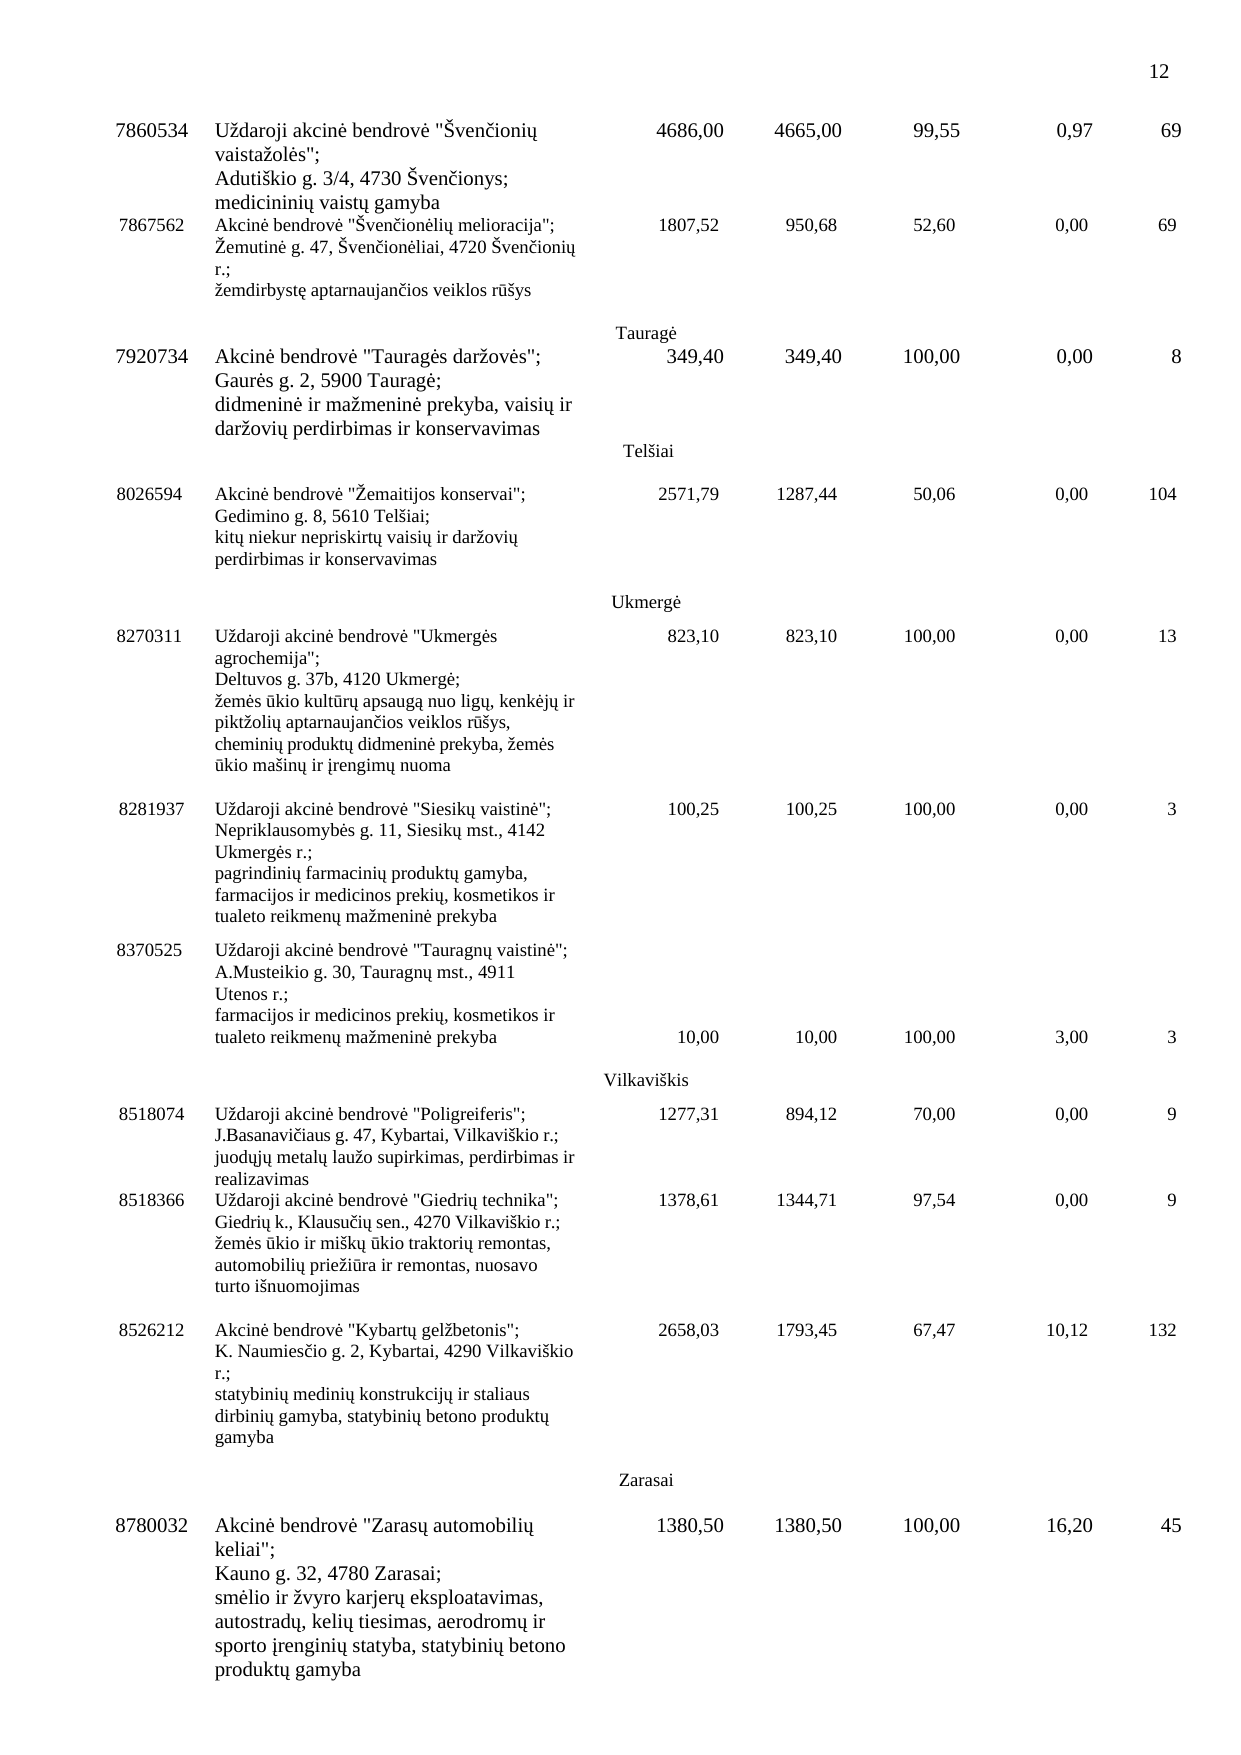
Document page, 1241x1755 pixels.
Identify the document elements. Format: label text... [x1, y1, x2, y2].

table_cell 3,00 [971, 939, 1104, 1069]
table_cell Uždaroji akcinė bendrovė "Ukmergės agrochemija"; Deltuvos g. 37b, 4120 Ukmergė; žemės ūkio kultūrų apsaugą nuo ligų, kenkėjų ir piktžolių aptarnaujančios veiklos rūšys, cheminių produktų didmeninė prekyba, žemės ūkio mašinų ir įrengimų nuoma [203, 625, 587, 797]
table_cell 52,60 [853, 214, 971, 322]
table_cell 132 [1104, 1319, 1192, 1469]
table_cell 2658,03 [587, 1319, 735, 1469]
table_cell 2571,79 [587, 483, 735, 591]
table_cell Akcinė bendrovė "Zarasų automobilių keliai"; Kauno g. 32, 4780 Zarasai; smėlio ir žvyro karjerų eksploatavimas, autostradų, kelių tiesimas, aerodromų ir sporto įrenginių statyba, statybinių betono produktų gamyba [203, 1513, 587, 1681]
table_cell 10,12 [971, 1319, 1104, 1469]
table_cell 1380,50 [587, 1513, 735, 1681]
table_cell 0,00 [971, 483, 1104, 591]
table_cell 100,00 [853, 625, 971, 797]
table_cell 100,25 [587, 798, 735, 939]
table_cell 9 [1104, 1189, 1192, 1318]
table_cell 1344,71 [735, 1189, 853, 1318]
table_cell 100,00 [853, 939, 971, 1069]
table_cell 1277,31 [587, 1103, 735, 1189]
table_cell Akcinė bendrovė "Švenčionėlių melioracija"; Žemutinė g. 47, Švenčionėliai, 4720 Švenčionių r.; žemdirbystę aptarnaujančios veiklos rūšys [203, 214, 587, 322]
table_cell 1793,45 [735, 1319, 853, 1469]
table_cell 349,40 [587, 344, 735, 440]
table_cell Akcinė bendrovė "Kybartų gelžbetonis"; K. Naumiesčio g. 2, Kybartai, 4290 Vilkaviškio r.; statybinių medinių konstrukcijų ir staliaus dirbinių gamyba, statybinių betono produktų gamyba [203, 1319, 587, 1469]
table_cell 7860534 [100, 118, 203, 214]
table_cell 1807,52 [587, 214, 735, 322]
table_cell 100,00 [853, 798, 971, 939]
table_cell 45 [1104, 1513, 1192, 1681]
table_cell 1287,44 [735, 483, 853, 591]
table_cell Uždaroji akcinė bendrovė "Švenčionių vaistažolės"; Adutiškio g. 3/4, 4730 Švenčionys; medicininių vaistų gamyba [203, 118, 587, 214]
table_cell 70,00 [853, 1103, 971, 1189]
table_cell Ukmergė [100, 591, 1192, 625]
table_cell 3 [1104, 939, 1192, 1069]
table_cell 10,00 [735, 939, 853, 1069]
table_cell 0,00 [971, 625, 1104, 797]
table_cell 823,10 [587, 625, 735, 797]
table_cell 349,40 [735, 344, 853, 440]
table_cell Vilkaviškis [100, 1069, 1192, 1103]
table_cell 0,00 [971, 344, 1104, 440]
table_cell 7867562 [100, 214, 203, 322]
table_cell 1378,61 [587, 1189, 735, 1318]
table_cell 50,06 [853, 483, 971, 591]
table_cell 67,47 [853, 1319, 971, 1469]
table_cell 100,00 [853, 1513, 971, 1681]
table_cell 8526212 [100, 1319, 203, 1469]
table_cell 69 [1104, 214, 1192, 322]
table_cell 8281937 [100, 798, 203, 939]
table_cell Akcinė bendrovė "Tauragės daržovės"; Gaurės g. 2, 5900 Tauragė; didmeninė ir mažmeninė prekyba, vaisių ir daržovių perdirbimas ir konservavimas [203, 344, 587, 440]
table_cell 69 [1104, 118, 1192, 214]
table_cell Uždaroji akcinė bendrovė "Poligreiferis"; J.Basanavičiaus g. 47, Kybartai, Vilkaviškio r.; juodųjų metalų laužo supirkimas, perdirbimas ir realizavimas [203, 1103, 587, 1189]
table_cell 0,00 [971, 214, 1104, 322]
table_cell Uždaroji akcinė bendrovė "Siesikų vaistinė"; Nepriklausomybės g. 11, Siesikų mst., 4142 Ukmergės r.; pagrindinių farmacinių produktų gamyba, farmacijos ir medicinos prekių, kosmetikos ir tualeto reikmenų mažmeninė prekyba [203, 798, 587, 939]
table_cell Akcinė bendrovė "Žemaitijos konservai"; Gedimino g. 8, 5610 Telšiai; kitų niekur nepriskirtų vaisių ir daržovių perdirbimas ir konservavimas [203, 483, 587, 591]
table_cell 100,25 [735, 798, 853, 939]
table_cell Telšiai [100, 440, 1192, 483]
table_cell 8780032 [100, 1513, 203, 1681]
table_cell Uždaroji akcinė bendrovė "Tauragnų vaistinė"; A.Musteikio g. 30, Tauragnų mst., 4911 Utenos r.; farmacijos ir medicinos prekių, kosmetikos ir tualeto reikmenų mažmeninė prekyba [203, 939, 587, 1069]
table_cell 0,00 [971, 1189, 1104, 1318]
table_cell 104 [1104, 483, 1192, 591]
table_cell 16,20 [971, 1513, 1104, 1681]
table_cell 4686,00 [587, 118, 735, 214]
table_cell 8518074 [100, 1103, 203, 1189]
table_cell 0,00 [971, 1103, 1104, 1189]
table_cell 0,97 [971, 118, 1104, 214]
table_cell 950,68 [735, 214, 853, 322]
table_cell 8370525 [100, 939, 203, 1069]
table_cell 4665,00 [735, 118, 853, 214]
table_cell 8 [1104, 344, 1192, 440]
table_cell 99,55 [853, 118, 971, 214]
table_cell 3 [1104, 798, 1192, 939]
table_cell 894,12 [735, 1103, 853, 1189]
table_cell 823,10 [735, 625, 853, 797]
table_cell Uždaroji akcinė bendrovė "Giedrių technika"; Giedrių k., Klausučių sen., 4270 Vilkaviškio r.; žemės ūkio ir miškų ūkio traktorių remontas, automobilių priežiūra ir remontas, nuosavo turto išnuomojimas [203, 1189, 587, 1318]
table_cell 100,00 [853, 344, 971, 440]
table_cell 0,00 [971, 798, 1104, 939]
table_cell 9 [1104, 1103, 1192, 1189]
table_cell 1380,50 [735, 1513, 853, 1681]
table_cell 13 [1104, 625, 1192, 797]
table_cell Zarasai [100, 1469, 1192, 1512]
table_cell Tauragė [100, 322, 1192, 344]
table_cell 10,00 [587, 939, 735, 1069]
table_cell 8270311 [100, 625, 203, 797]
table_cell 8026594 [100, 483, 203, 591]
table_cell 7920734 [100, 344, 203, 440]
table_cell 97,54 [853, 1189, 971, 1318]
table_cell 8518366 [100, 1189, 203, 1318]
